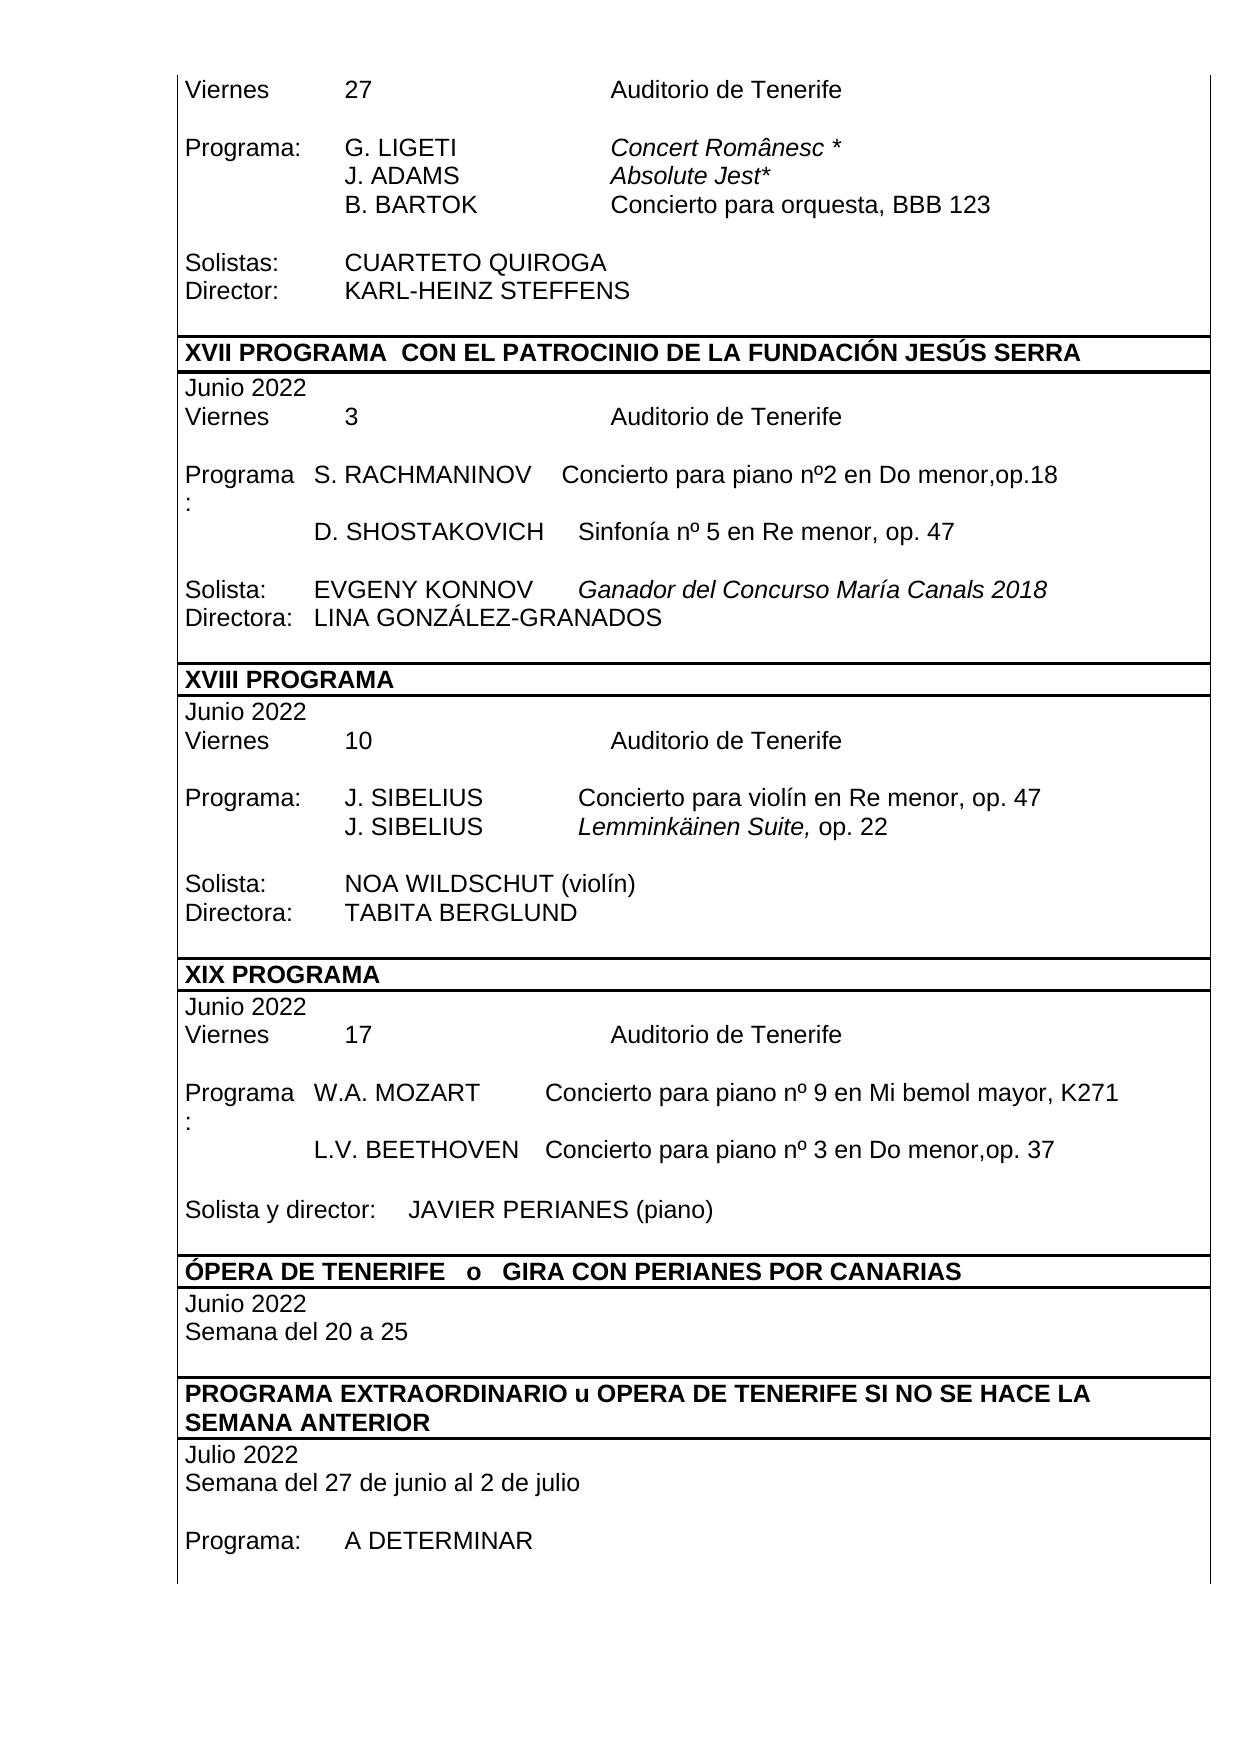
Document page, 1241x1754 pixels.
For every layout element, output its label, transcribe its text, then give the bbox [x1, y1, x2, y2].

table_cell [603, 1497, 1210, 1526]
table_cell [434, 665, 603, 694]
table_cell [603, 1165, 1210, 1195]
table_cell J. SIBELIUS [337, 783, 571, 812]
table_cell [178, 841, 337, 869]
table_cell [178, 632, 337, 662]
table_cell [337, 1165, 433, 1195]
table_cell [603, 927, 1210, 957]
table_cell [178, 1346, 337, 1376]
table_cell [603, 1049, 1210, 1078]
table_cell [434, 927, 603, 957]
table_cell Solistas: [178, 248, 337, 276]
table_cell [434, 726, 603, 754]
table_cell Semana del 20 a 25 [178, 1318, 433, 1346]
table_cell Viernes [178, 1021, 337, 1049]
table_cell Director: [178, 276, 337, 305]
table_cell [337, 927, 433, 957]
table_cell J. ADAMS [337, 161, 603, 190]
table_cell LINA GONZÁLEZ-GRANADOS [306, 604, 1210, 632]
table_cell [603, 755, 1210, 783]
table_cell [337, 1049, 433, 1078]
table_cell 27 [337, 75, 433, 104]
table_cell [178, 190, 337, 219]
table_cell Programa: [178, 783, 337, 812]
table_cell [434, 841, 603, 869]
table_cell Programa: [178, 1078, 306, 1136]
table_cell [434, 1165, 603, 1195]
table_cell A DETERMINAR [337, 1526, 603, 1555]
table_cell [603, 219, 1210, 247]
table_cell [434, 374, 603, 402]
table_cell Solista y director: [178, 1195, 401, 1224]
table_cell [603, 632, 1210, 662]
table_cell [337, 1497, 433, 1526]
table_cell [434, 75, 603, 104]
table_cell Sinfonía nº 5 en Re menor, op. 47 [571, 517, 1210, 546]
table_cell [178, 1555, 337, 1583]
table_cell [603, 960, 1210, 989]
table_cell [434, 1346, 603, 1376]
table_cell [337, 841, 433, 869]
table_cell J. SIBELIUS [337, 812, 571, 841]
table_cell [434, 1021, 603, 1049]
table_cell [603, 1318, 1210, 1346]
table_cell Auditorio de Tenerife [603, 75, 1210, 104]
table_cell [337, 305, 433, 335]
table_cell [603, 104, 1210, 132]
table_cell 17 [337, 1021, 433, 1049]
table_cell [434, 305, 603, 335]
table_cell [178, 927, 337, 957]
table_cell [434, 431, 603, 460]
table_cell [434, 755, 603, 783]
table_cell [434, 104, 603, 132]
table_cell [434, 1049, 603, 1078]
table_cell [434, 1289, 603, 1317]
table_cell XVIII PROGRAMA [178, 665, 433, 694]
table_cell [178, 219, 337, 247]
table_cell [178, 161, 337, 190]
table_cell [178, 305, 337, 335]
table_cell NOA WILDSCHUT (violín) [337, 870, 1210, 898]
table_cell Junio 2022 [178, 992, 337, 1021]
table_cell JAVIER PERIANES (piano) [401, 1195, 1210, 1224]
table_cell Concert Românesc * [603, 133, 1210, 161]
table_cell [337, 632, 433, 662]
table_cell 10 [337, 726, 433, 754]
table_cell [434, 402, 603, 431]
table_cell [337, 755, 433, 783]
table_cell [337, 992, 433, 1021]
table_cell Viernes [178, 726, 337, 754]
table_cell B. BARTOK [337, 190, 603, 219]
table_cell G. LIGETI [337, 133, 603, 161]
table_cell [337, 1440, 433, 1468]
table_cell [337, 219, 433, 247]
table_cell Auditorio de Tenerife [603, 402, 1210, 431]
table_cell [337, 1224, 433, 1254]
table_cell [603, 1224, 1210, 1254]
table_cell [434, 546, 571, 575]
table_cell Programa: [178, 460, 306, 517]
table_cell Programa: [178, 1526, 337, 1555]
table_cell [603, 374, 1210, 402]
table_cell Viernes [178, 75, 337, 104]
table_cell [178, 1165, 337, 1195]
table_cell [337, 1346, 433, 1376]
table_cell Lemminkäinen Suite, op. 22 [571, 812, 1210, 841]
table_cell 3 [337, 402, 433, 431]
table_cell XVII PROGRAMA CON EL PATROCINIO DE LA FUNDACIÓN JESÚS SERRA [178, 338, 1210, 370]
table_cell [434, 219, 603, 247]
table_cell [603, 1526, 1210, 1555]
table_cell Solista: [178, 575, 306, 603]
table_cell [434, 992, 603, 1021]
table_cell [178, 517, 306, 546]
table_cell Directora: [178, 604, 306, 632]
table_cell W.A. MOZART [306, 1078, 537, 1136]
table_cell [603, 1555, 1210, 1583]
table_cell [603, 1289, 1210, 1317]
table_cell [178, 812, 337, 841]
table_cell Concierto para piano nº 9 en Mi bemol mayor, K271 [538, 1078, 1210, 1136]
table_cell Ganador del Concurso María Canals 2018 [571, 575, 1210, 603]
table_cell Viernes [178, 402, 337, 431]
table_cell Auditorio de Tenerife [603, 726, 1210, 754]
table_cell XIX PROGRAMA [178, 960, 603, 989]
table_cell PROGRAMA EXTRAORDINARIO u OPERA DE TENERIFE SI NO SE HACE LA SEMANA ANTERIOR [178, 1379, 1210, 1437]
table_cell EVGENY KONNOV [306, 575, 571, 603]
table_cell Concierto para orquesta, BBB 123 [603, 190, 1210, 219]
table_cell Junio 2022 [178, 697, 337, 726]
table_cell [306, 546, 433, 575]
table_cell [178, 546, 306, 575]
table_cell Semana del 27 de junio al 2 de julio [178, 1469, 1210, 1497]
table_cell Solista: [178, 870, 337, 898]
table_cell [337, 104, 433, 132]
table_cell [337, 374, 433, 402]
table_cell Auditorio de Tenerife [603, 1021, 1210, 1049]
table_cell D. SHOSTAKOVICH [306, 517, 571, 546]
table_cell KARL-HEINZ STEFFENS [337, 276, 1210, 305]
table_cell Junio 2022 [178, 1289, 337, 1317]
table_cell [337, 1555, 433, 1583]
table_cell Concierto para violín en Re menor, op. 47 [571, 783, 1210, 812]
table_cell [337, 697, 433, 726]
table_cell L.V. BEETHOVEN [306, 1136, 537, 1165]
table_cell [603, 697, 1210, 726]
table_cell [603, 665, 1210, 694]
table_cell [603, 1346, 1210, 1376]
table_cell ÓPERA DE TENERIFE o GIRA CON PERIANES POR CANARIAS [178, 1257, 1210, 1286]
table_cell CUARTETO QUIROGA [337, 248, 1210, 276]
table_cell Programa: [178, 133, 337, 161]
table_cell [434, 1497, 603, 1526]
table_cell [178, 1497, 337, 1526]
table_cell [434, 1440, 603, 1468]
table_cell [434, 1555, 603, 1583]
table_cell Absolute Jest* [603, 161, 1210, 190]
table_cell [434, 1318, 603, 1346]
table_cell [178, 1224, 337, 1254]
table_cell [178, 1049, 337, 1078]
table_cell [178, 1136, 306, 1165]
table_cell S. RACHMANINOV [306, 460, 554, 517]
table_cell [178, 104, 337, 132]
table_cell Junio 2022 [178, 374, 337, 402]
table_cell [571, 546, 1210, 575]
table_cell [178, 431, 337, 460]
table_cell TABITA BERGLUND [337, 898, 1210, 927]
table_cell [434, 632, 603, 662]
table_cell [603, 1440, 1210, 1468]
table_cell [434, 1224, 603, 1254]
table_cell Concierto para piano nº 3 en Do menor,op. 37 [538, 1136, 1210, 1165]
table_cell [603, 841, 1210, 869]
table_cell [337, 431, 433, 460]
table_cell [603, 992, 1210, 1021]
table_cell Directora: [178, 898, 337, 927]
table_cell [434, 697, 603, 726]
table_cell [603, 431, 1210, 460]
table_cell [178, 755, 337, 783]
table_cell [337, 1289, 433, 1317]
table_cell Julio 2022 [178, 1440, 337, 1468]
table_cell Concierto para piano nº2 en Do menor,op.18 [554, 460, 1210, 517]
table_cell [603, 305, 1210, 335]
